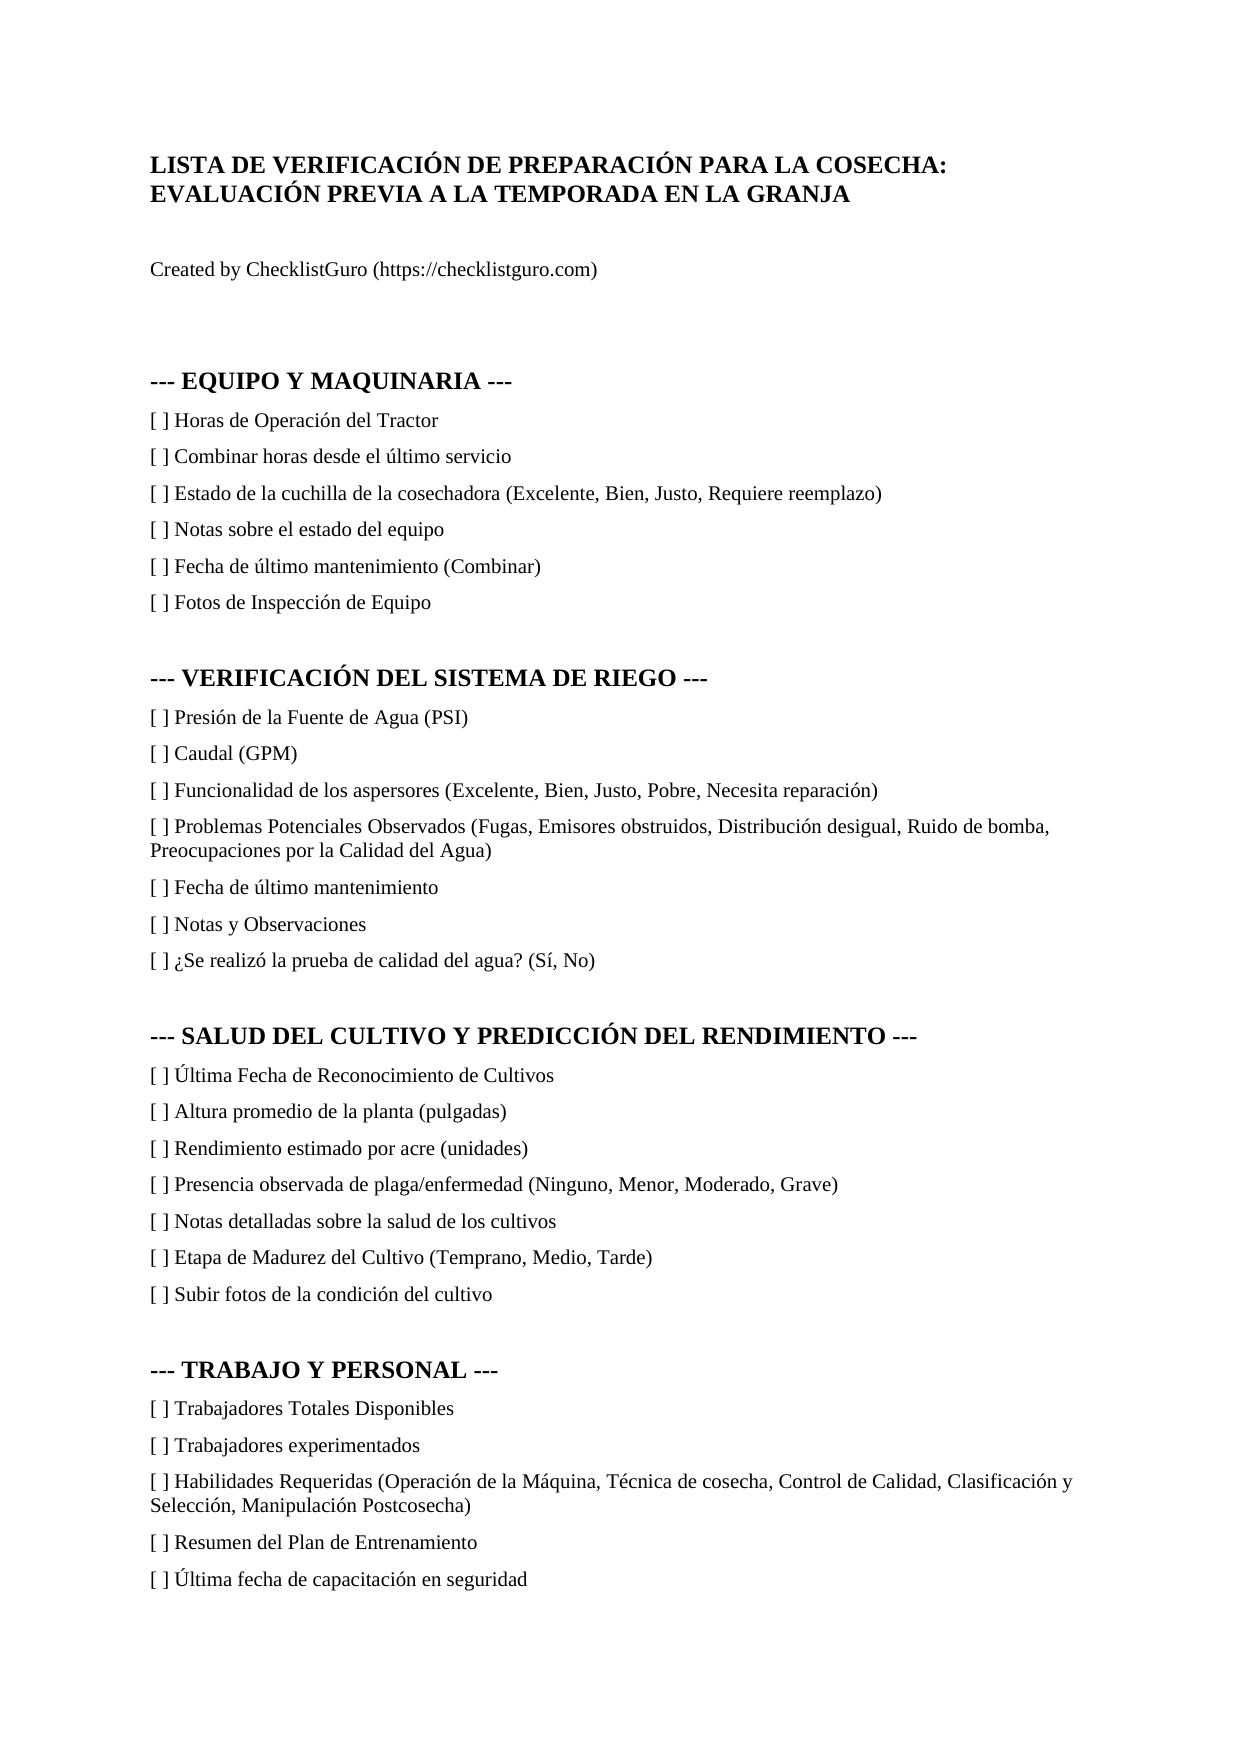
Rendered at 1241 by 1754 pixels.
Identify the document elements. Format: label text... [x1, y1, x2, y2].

text [ ] Presión de la Fuente de Agua (PSI) [150, 705, 1090, 729]
text [ ] Caudal (GPM) [150, 741, 1090, 765]
text [ ] Altura promedio de la planta (pulgadas) [150, 1099, 1090, 1123]
text [ ] Horas de Operación del Tractor [150, 407, 1090, 432]
text [ ] Presencia observada de plaga/enfermedad (Ninguno, Menor, Moderado, Grave) [150, 1172, 1090, 1196]
text [ ] Combinar horas desde el último servicio [150, 444, 1090, 468]
text [ ] Fecha de último mantenimiento (Combinar) [150, 554, 1090, 578]
text Created by ChecklistGuro (https://checklistguro.com) [150, 257, 1090, 281]
text [ ] Problemas Potenciales Observados (Fugas, Emisores obstruidos, Distribución desigual, Ruido de bomba, Preocupaciones por la Calidad del Agua) [150, 814, 1090, 862]
text [ ] Subir fotos de la condición del cultivo [150, 1282, 1090, 1306]
text [ ] Notas sobre el estado del equipo [150, 517, 1090, 541]
text [ ] Fotos de Inspección de Equipo [150, 590, 1090, 614]
text [ ] Notas y Observaciones [150, 912, 1090, 936]
text [ ] Rendimiento estimado por acre (unidades) [150, 1136, 1090, 1160]
text [ ] Trabajadores experimentados [150, 1433, 1090, 1457]
text --- EQUIPO Y MAQUINARIA --- [150, 366, 1090, 395]
text [ ] Última fecha de capacitación en seguridad [150, 1567, 1090, 1591]
text [ ] Resumen del Plan de Entrenamiento [150, 1530, 1090, 1554]
text [ ] Etapa de Madurez del Cultivo (Temprano, Medio, Tarde) [150, 1245, 1090, 1269]
text [ ] Fecha de último mantenimiento [150, 875, 1090, 899]
text --- VERIFICACIÓN DEL SISTEMA DE RIEGO --- [150, 663, 1090, 692]
text [ ] Última Fecha de Reconocimiento de Cultivos [150, 1062, 1090, 1087]
text [ ] Habilidades Requeridas (Operación de la Máquina, Técnica de cosecha, Control de Calidad, Clasificación y Selección, Manipulación Postcosecha) [150, 1469, 1090, 1517]
text [ ] Funcionalidad de los aspersores (Excelente, Bien, Justo, Pobre, Necesita reparación) [150, 778, 1090, 802]
text --- TRABAJO Y PERSONAL --- [150, 1355, 1090, 1384]
text --- SALUD DEL CULTIVO Y PREDICCIÓN DEL RENDIMIENTO --- [150, 1021, 1090, 1050]
text LISTA DE VERIFICACIÓN DE PREPARACIÓN PARA LA COSECHA: EVALUACIÓN PREVIA A LA TEMPORADA EN LA GRANJA [150, 150, 1090, 207]
text [ ] Notas detalladas sobre la salud de los cultivos [150, 1209, 1090, 1233]
text [ ] Trabajadores Totales Disponibles [150, 1396, 1090, 1420]
text [ ] ¿Se realizó la prueba de calidad del agua? (Sí, No) [150, 948, 1090, 972]
text [ ] Estado de la cuchilla de la cosechadora (Excelente, Bien, Justo, Requiere reemplazo) [150, 481, 1090, 505]
